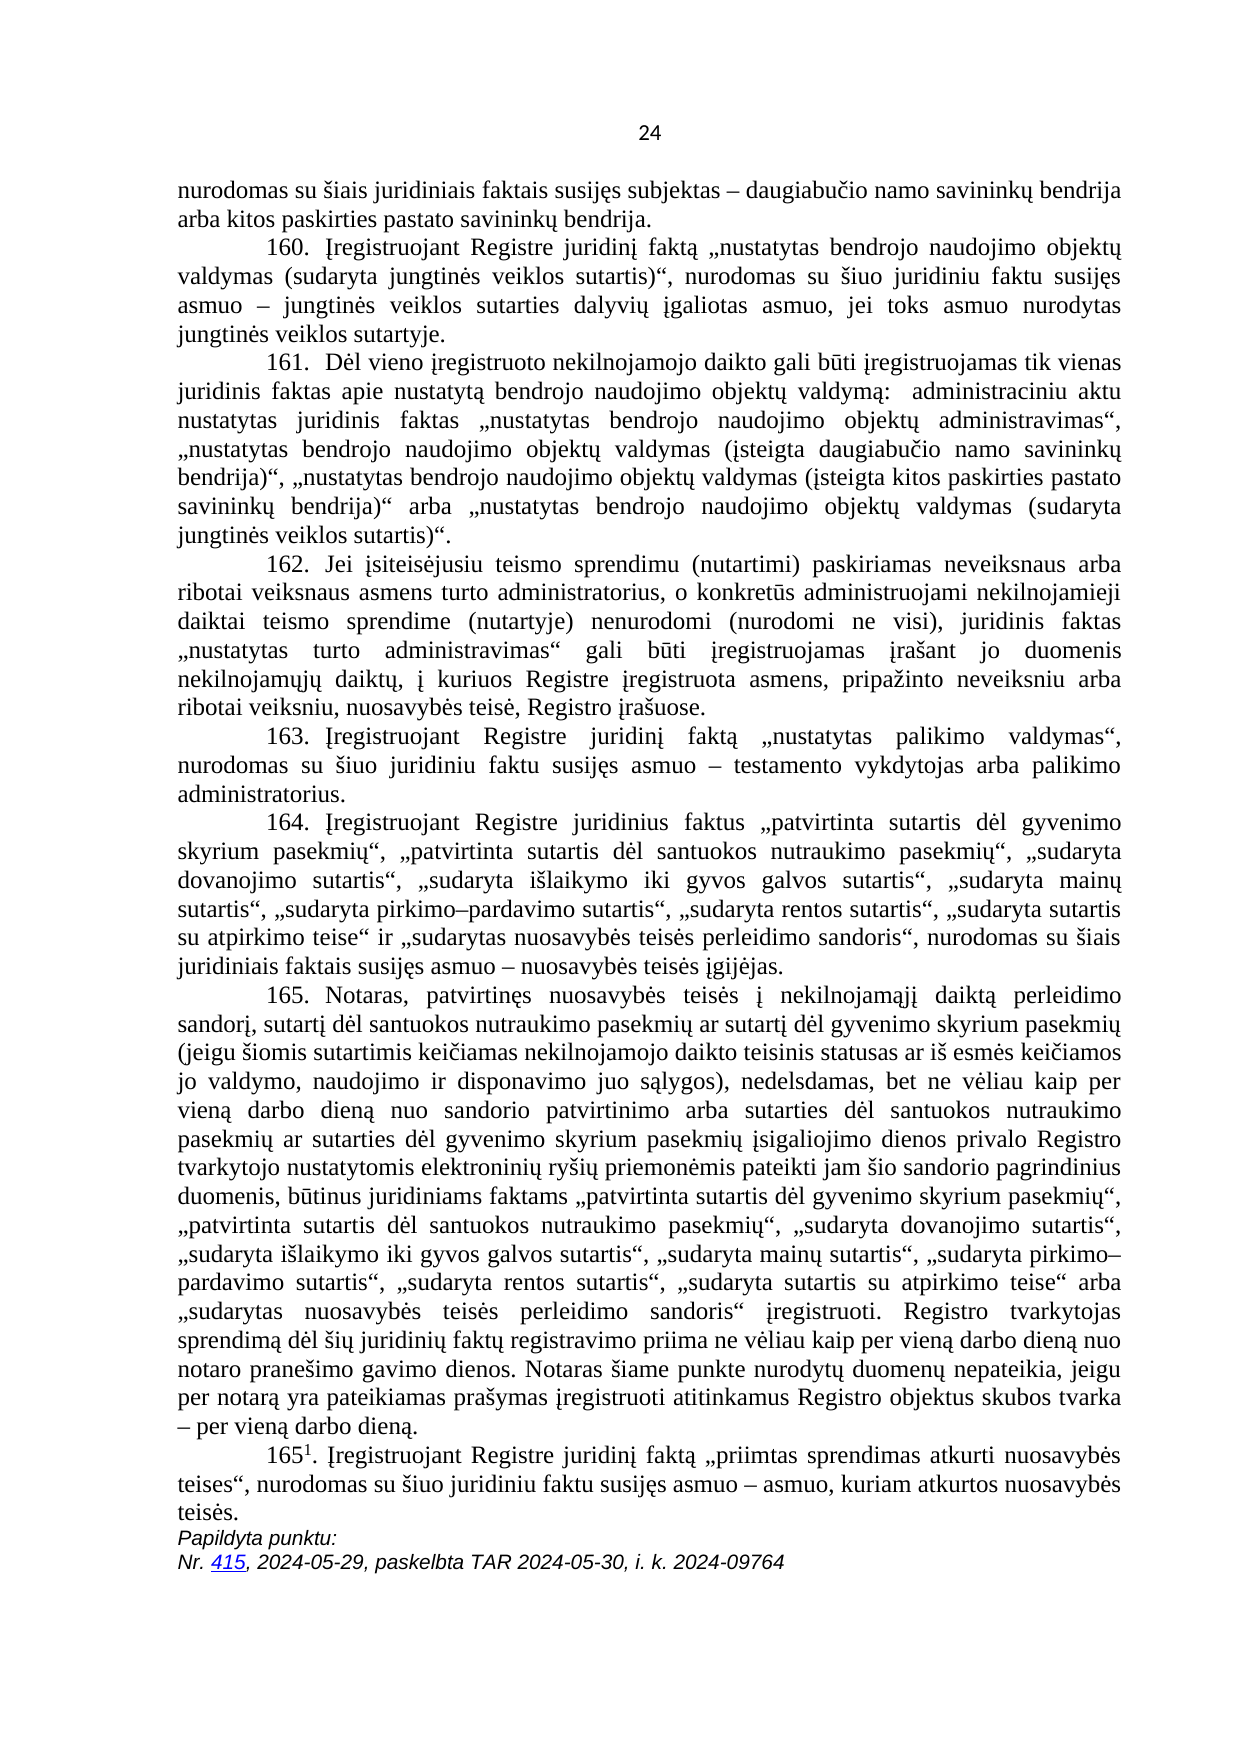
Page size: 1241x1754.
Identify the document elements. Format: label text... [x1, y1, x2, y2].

text 162. Jei įsiteisėjusiu teismo sprendimu (nutartimi) paskiriamas neveiksnaus arba ribotai veiksnaus asmens turto administratorius, o konkretūs administruojami nekilnojamieji daiktai teismo sprendime (nutartyje) nenurodomi (nurodomi ne visi), juridinis faktas „nustatytas turto administravimas“ gali būti įregistruojamas įrašant jo duomenis nekilnojamųjų daiktų, į kuriuos Registre įregistruota asmens, pripažinto neveiksniu arba ribotai veiksniu, nuosavybės teisė, Registro įrašuose. [177, 549, 1122, 721]
text 161. Dėl vieno įregistruoto nekilnojamojo daikto gali būti įregistruojamas tik vienas juridinis faktas apie nustatytą bendrojo naudojimo objektų valdymą: administraciniu aktu nustatytas juridinis faktas „nustatytas bendrojo naudojimo objektų administravimas“, „nustatytas bendrojo naudojimo objektų valdymas (įsteigta daugiabučio namo savininkų bendrija)“, „nustatytas bendrojo naudojimo objektų valdymas (įsteigta kitos paskirties pastato savininkų bendrija)“ arba „nustatytas bendrojo naudojimo objektų valdymas (sudaryta jungtinės veiklos sutartis)“. [177, 347, 1122, 549]
text nurodomas su šiais juridiniais faktais susijęs subjektas – daugiabučio namo savininkų bendrija arba kitos paskirties pastato savininkų bendrija. [177, 175, 1122, 232]
text 1651. Įregistruojant Registre juridinį faktą „priimtas sprendimas atkurti nuosavybės teises“, nurodomas su šiuo juridiniu faktu susijęs asmuo – asmuo, kuriam atkurtos nuosavybės teisės. [177, 1440, 1122, 1526]
text 163. Įregistruojant Registre juridinį faktą „nustatytas palikimo valdymas“, nurodomas su šiuo juridiniu faktu susijęs asmuo – testamento vykdytojas arba palikimo administratorius. [177, 721, 1122, 807]
text Papildyta punktu: [177, 1526, 1122, 1550]
text 164. Įregistruojant Registre juridinius faktus „patvirtinta sutartis dėl gyvenimo skyrium pasekmių“, „patvirtinta sutartis dėl santuokos nutraukimo pasekmių“, „sudaryta dovanojimo sutartis“, „sudaryta išlaikymo iki gyvos galvos sutartis“, „sudaryta mainų sutartis“, „sudaryta pirkimo–pardavimo sutartis“, „sudaryta rentos sutartis“, „sudaryta sutartis su atpirkimo teise“ ir „sudarytas nuosavybės teisės perleidimo sandoris“, nurodomas su šiais juridiniais faktais susijęs asmuo – nuosavybės teisės įgijėjas. [177, 807, 1122, 980]
text 160. Įregistruojant Registre juridinį faktą „nustatytas bendrojo naudojimo objektų valdymas (sudaryta jungtinės veiklos sutartis)“, nurodomas su šiuo juridiniu faktu susijęs asmuo – jungtinės veiklos sutarties dalyvių įgaliotas asmuo, jei toks asmuo nurodytas jungtinės veiklos sutartyje. [177, 232, 1122, 347]
text 165. Notaras, patvirtinęs nuosavybės teisės į nekilnojamąjį daiktą perleidimo sandorį, sutartį dėl santuokos nutraukimo pasekmių ar sutartį dėl gyvenimo skyrium pasekmių (jeigu šiomis sutartimis keičiamas nekilnojamojo daikto teisinis statusas ar iš esmės keičiamos jo valdymo, naudojimo ir disponavimo juo sąlygos), nedelsdamas, bet ne vėliau kaip per vieną darbo dieną nuo sandorio patvirtinimo arba sutarties dėl santuokos nutraukimo pasekmių ar sutarties dėl gyvenimo skyrium pasekmių įsigaliojimo dienos privalo Registro tvarkytojo nustatytomis elektroninių ryšių priemonėmis pateikti jam šio sandorio pagrindinius duomenis, būtinus juridiniams faktams „patvirtinta sutartis dėl gyvenimo skyrium pasekmių“, „patvirtinta sutartis dėl santuokos nutraukimo pasekmių“, „sudaryta dovanojimo sutartis“, „sudaryta išlaikymo iki gyvos galvos sutartis“, „sudaryta mainų sutartis“, „sudaryta pirkimo–pardavimo sutartis“, „sudaryta rentos sutartis“, „sudaryta sutartis su atpirkimo teise“ arba „sudarytas nuosavybės teisės perleidimo sandoris“ įregistruoti. Registro tvarkytojas sprendimą dėl šių juridinių faktų registravimo priima ne vėliau kaip per vieną darbo dieną nuo notaro pranešimo gavimo dienos. Notaras šiame punkte nurodytų duomenų nepateikia, jeigu per notarą yra pateikiamas prašymas įregistruoti atitinkamus Registro objektus skubos tvarka – per vieną darbo dieną. [177, 980, 1122, 1440]
text Nr. 415, 2024-05-29, paskelbta TAR 2024-05-30, i. k. 2024-09764 [177, 1550, 1122, 1574]
